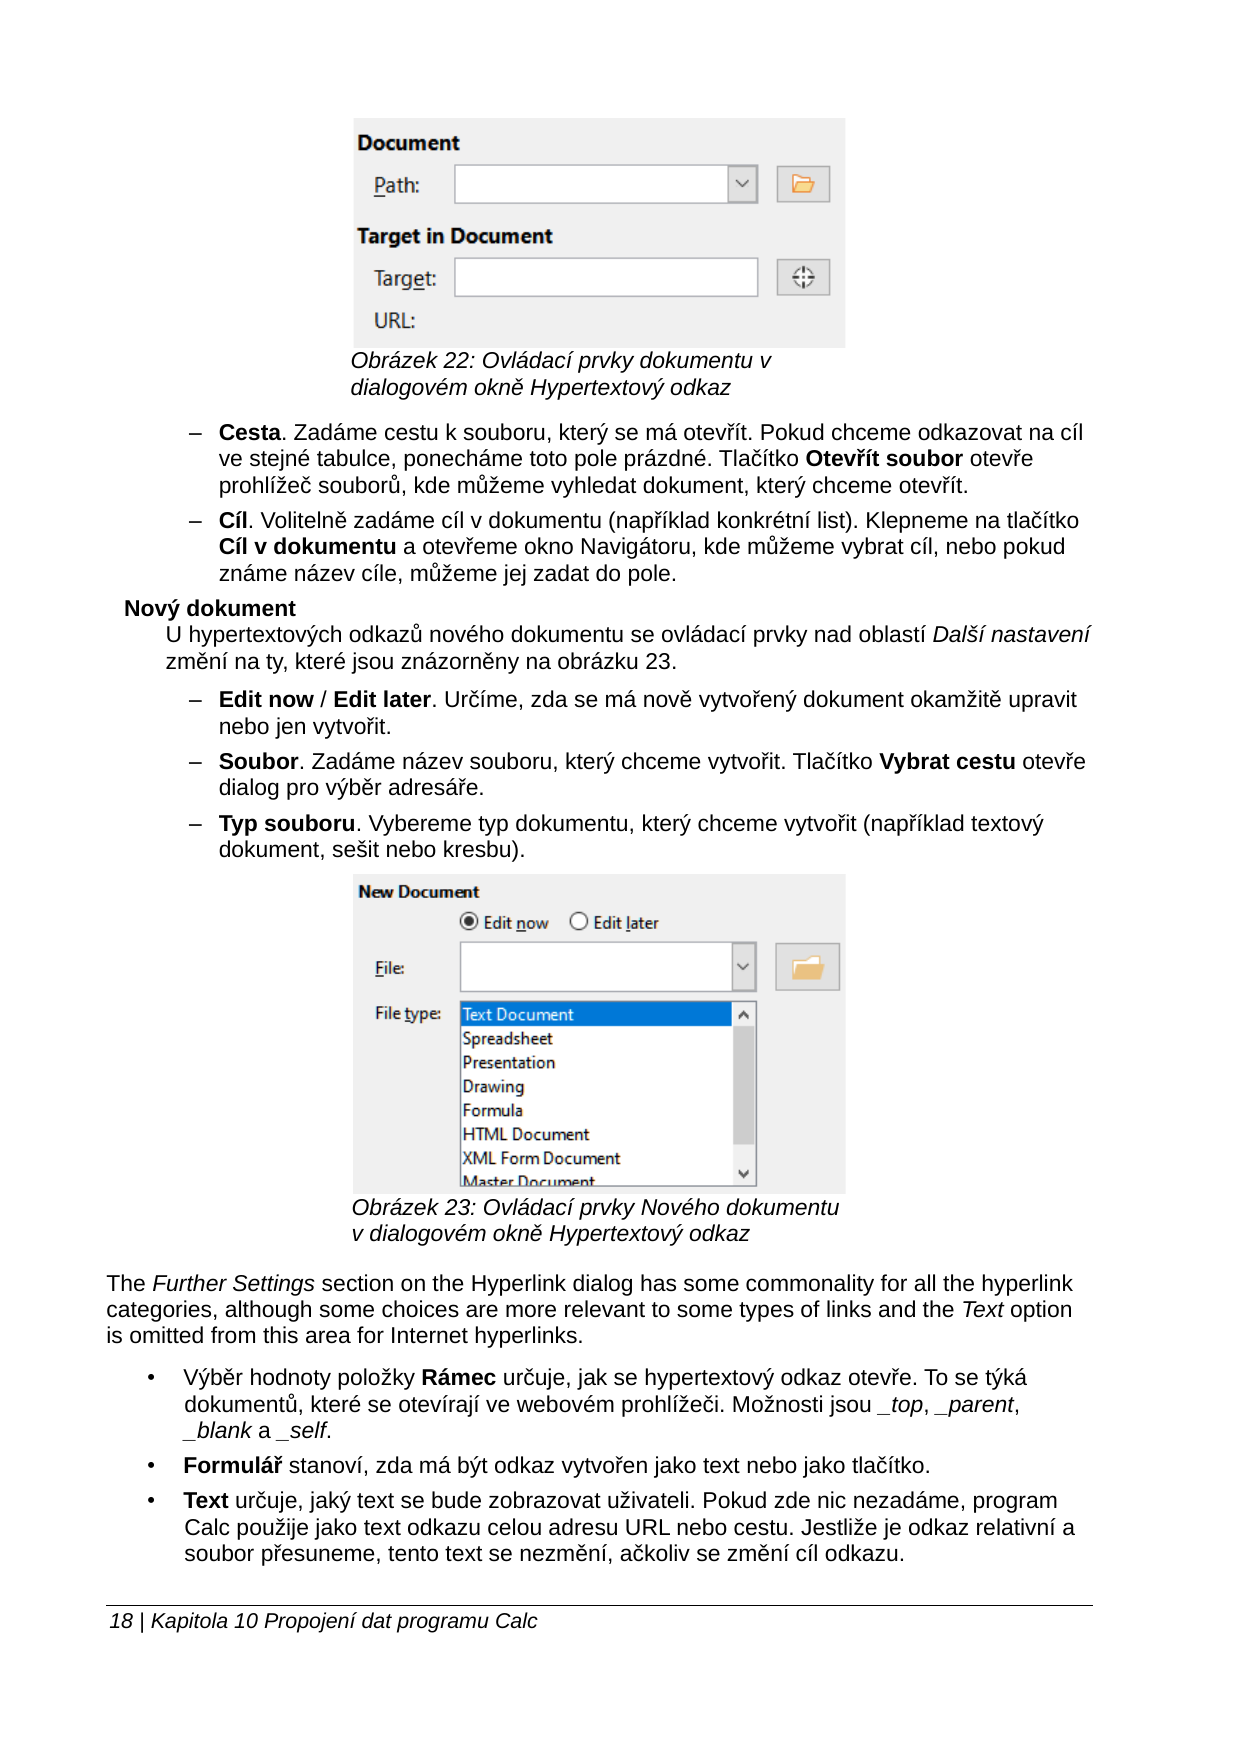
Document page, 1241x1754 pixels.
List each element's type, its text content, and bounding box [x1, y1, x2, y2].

text Obrázek 23: Ovládací prvky Nového dokumentu v dialogovém okně Hypertextový odkaz [351, 874, 847, 1246]
text Nový dokument [124, 595, 1093, 621]
picture [353, 118, 846, 348]
list Typ souboru. Vybereme typ dokumentu, který chceme vytvořit (například textový dokument, sešit nebo kresbu). [189, 809, 1093, 862]
list Text určuje, jaký text se bude zobrazovat uživateli. Pokud zde nic nezadáme, program Calc použije jako text odkazu celou adresu URL nebo cestu. Jestliže je odkaz relativní a soubor přesuneme, tento text se nezmění, ačkoliv se změní cíl odkazu. [144, 1484, 1093, 1569]
list Edit now / Edit later. Určíme, zda se má nově vytvořený dokument okamžitě upravit nebo jen vytvořit. [189, 686, 1093, 739]
list Cesta. Zadáme cestu k souboru, který se má otevřít. Pokud chceme odkazovat na cíl ve stejné tabulce, ponecháme toto pole prázdné. Tlačítko Otevřít soubor otevře prohlížeč souborů, kde můžeme vyhledat dokument, který chceme otevřít. [189, 419, 1093, 498]
text U hypertextových odkazů nového dokumentu se ovládací prvky nad oblastí Další nastavení změní na ty, které jsou znázorněny na obrázku 23. [165, 621, 1093, 674]
list The Further Settings section on the Hyperlink dialog has some commonality for all the hyperlink categories, although some choices are more relevant to some types of links and the Text option is omitted from this area for Internet hyperlinks. [106, 1270, 1093, 1349]
list Formulář stanoví, zda má být odkaz vytvořen jako text nebo jako tlačítko. [144, 1449, 1093, 1478]
list Výběr hodnoty položky Rámec určuje, jak se hypertextový odkaz otevře. To se týká dokumentů, které se otevírají ve webovém prohlížeči. Možnosti jsou _top, _parent, _blank a _self. [144, 1361, 1093, 1443]
list Soubor. Zadáme název souboru, který chceme vytvořit. Tlačítko Vybrat cestu otevře dialog pro výběr adresáře. [189, 748, 1093, 801]
text Obrázek 22: Ovládací prvky dokumentu v dialogovém okně Hypertextový odkaz [350, 118, 849, 400]
picture [353, 874, 846, 1194]
list Cíl. Volitelně zadáme cíl v dokumentu (například konkrétní list). Klepneme na tlačítko Cíl v dokumentu a otevřeme okno Navigátoru, kde můžeme vybrat cíl, nebo pokud známe název cíle, můžeme jej zadat do pole. [189, 507, 1093, 586]
